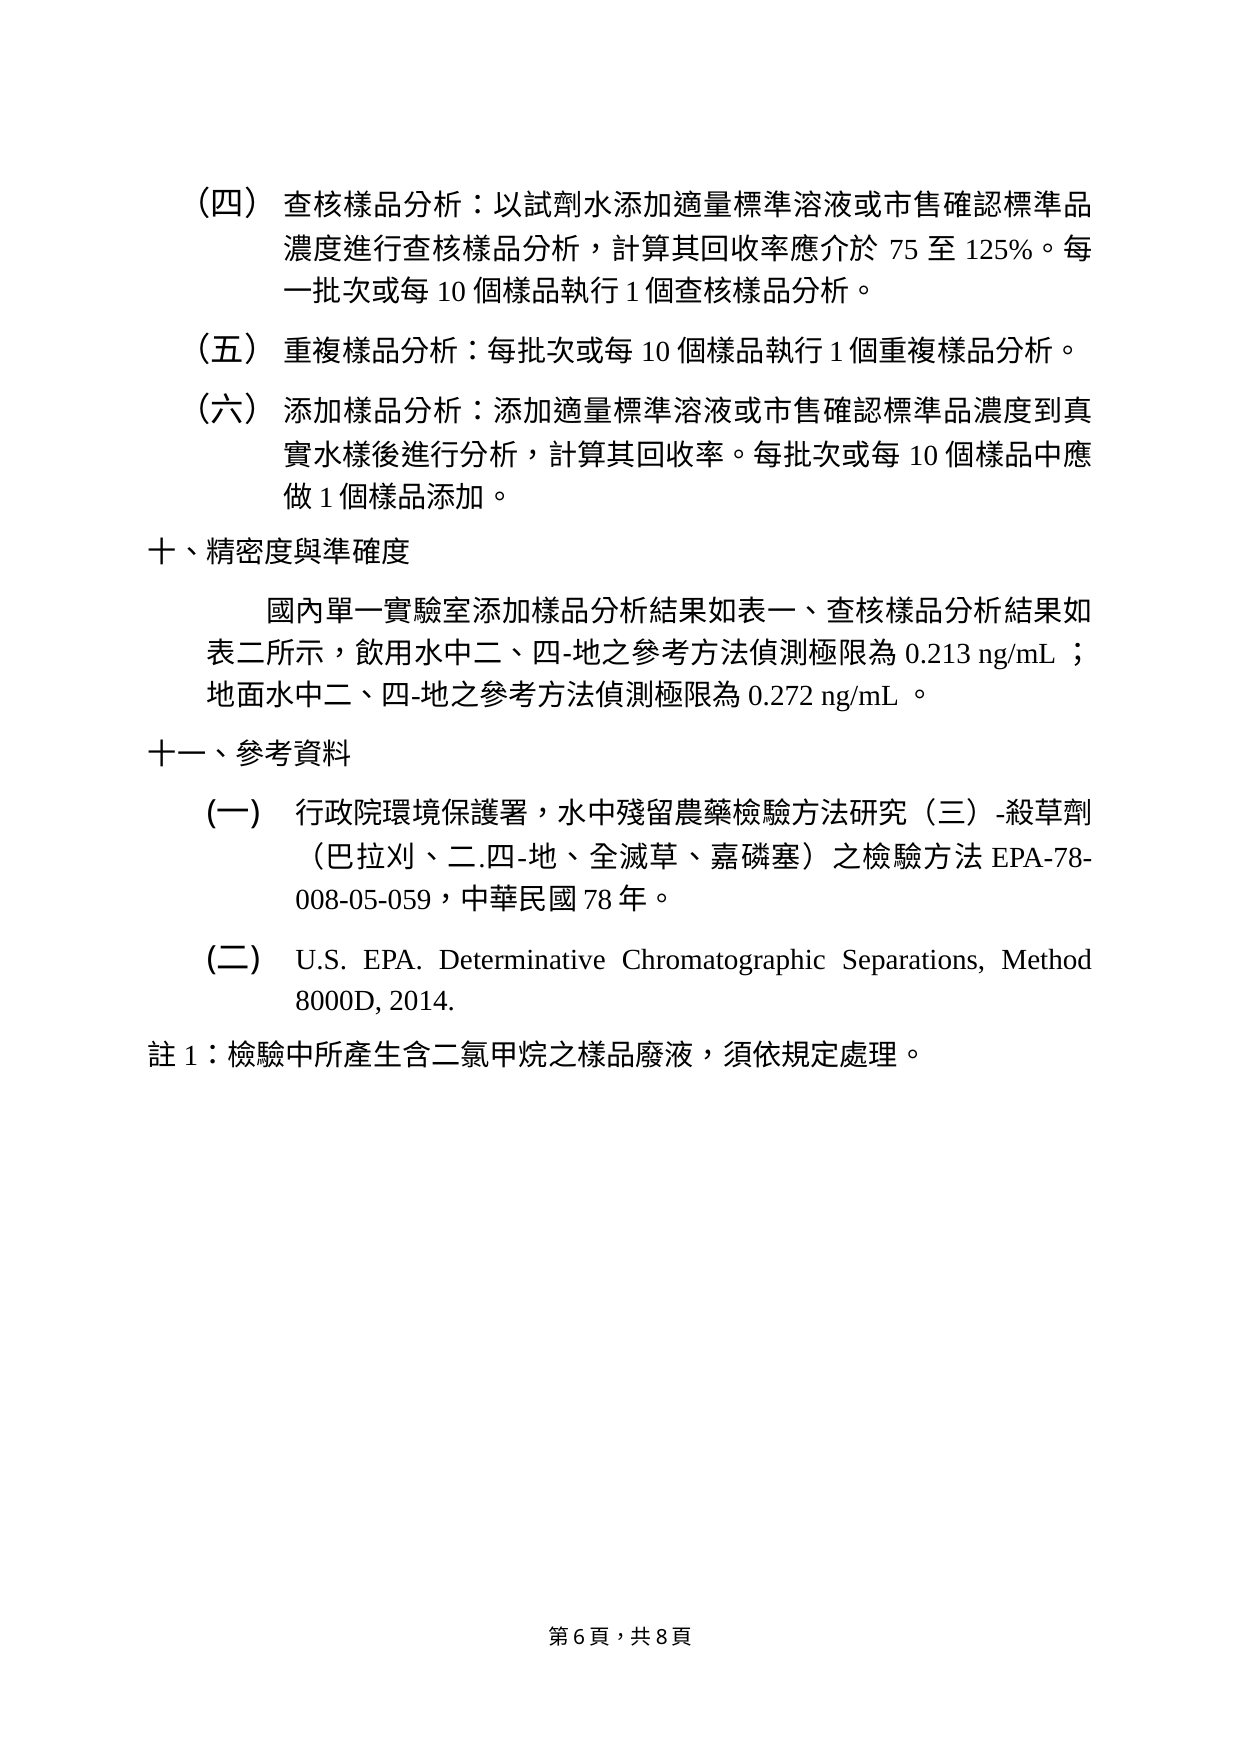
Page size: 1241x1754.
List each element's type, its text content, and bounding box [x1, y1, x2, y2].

list 查核樣品分析：以試劑水添加適量標準溶液或市售確認標準品濃度進行查核樣品分析，計算其回收率應介於 75 至 125%。每一批次或每 10 個樣品執行1個查核樣品分析。 [177, 177, 1093, 310]
text 註 1：檢驗中所產生含二氯甲烷之樣品廢液，須依規定處理。 [148, 1031, 1093, 1073]
list 行政院環境保護署，水中殘留農藥檢驗方法研究（三）-殺草劑（巴拉刈、二.四-地、全滅草、嘉磷塞）之檢驗方法EPA-78-008-05-059，中華民國78年。 [207, 785, 1093, 918]
text 國內單一實驗室添加樣品分析結果如表一、查核樣品分析結果如表二所示，飲用水中二、四-地之參考方法偵測極限為 0.213 ng/mL ；地面水中二、四-地之參考方法偵測極限為 0.272 ng/mL 。 [207, 587, 1093, 714]
list 添加樣品分析：添加適量標準溶液或市售確認標準品濃度到真實水樣後進行分析，計算其回收率。每批次或每 10 個樣品中應做1個樣品添加。 [177, 383, 1093, 516]
list 重複樣品分析：每批次或每 10 個樣品執行1個重複樣品分析。 [177, 322, 1093, 371]
text 十、精密度與準確度 [148, 528, 1093, 571]
list U.S. EPA. Determinative Chromatographic Separations, Method 8000D, 2014. [207, 931, 1093, 1019]
text 十一、參考資料 [148, 730, 1093, 773]
